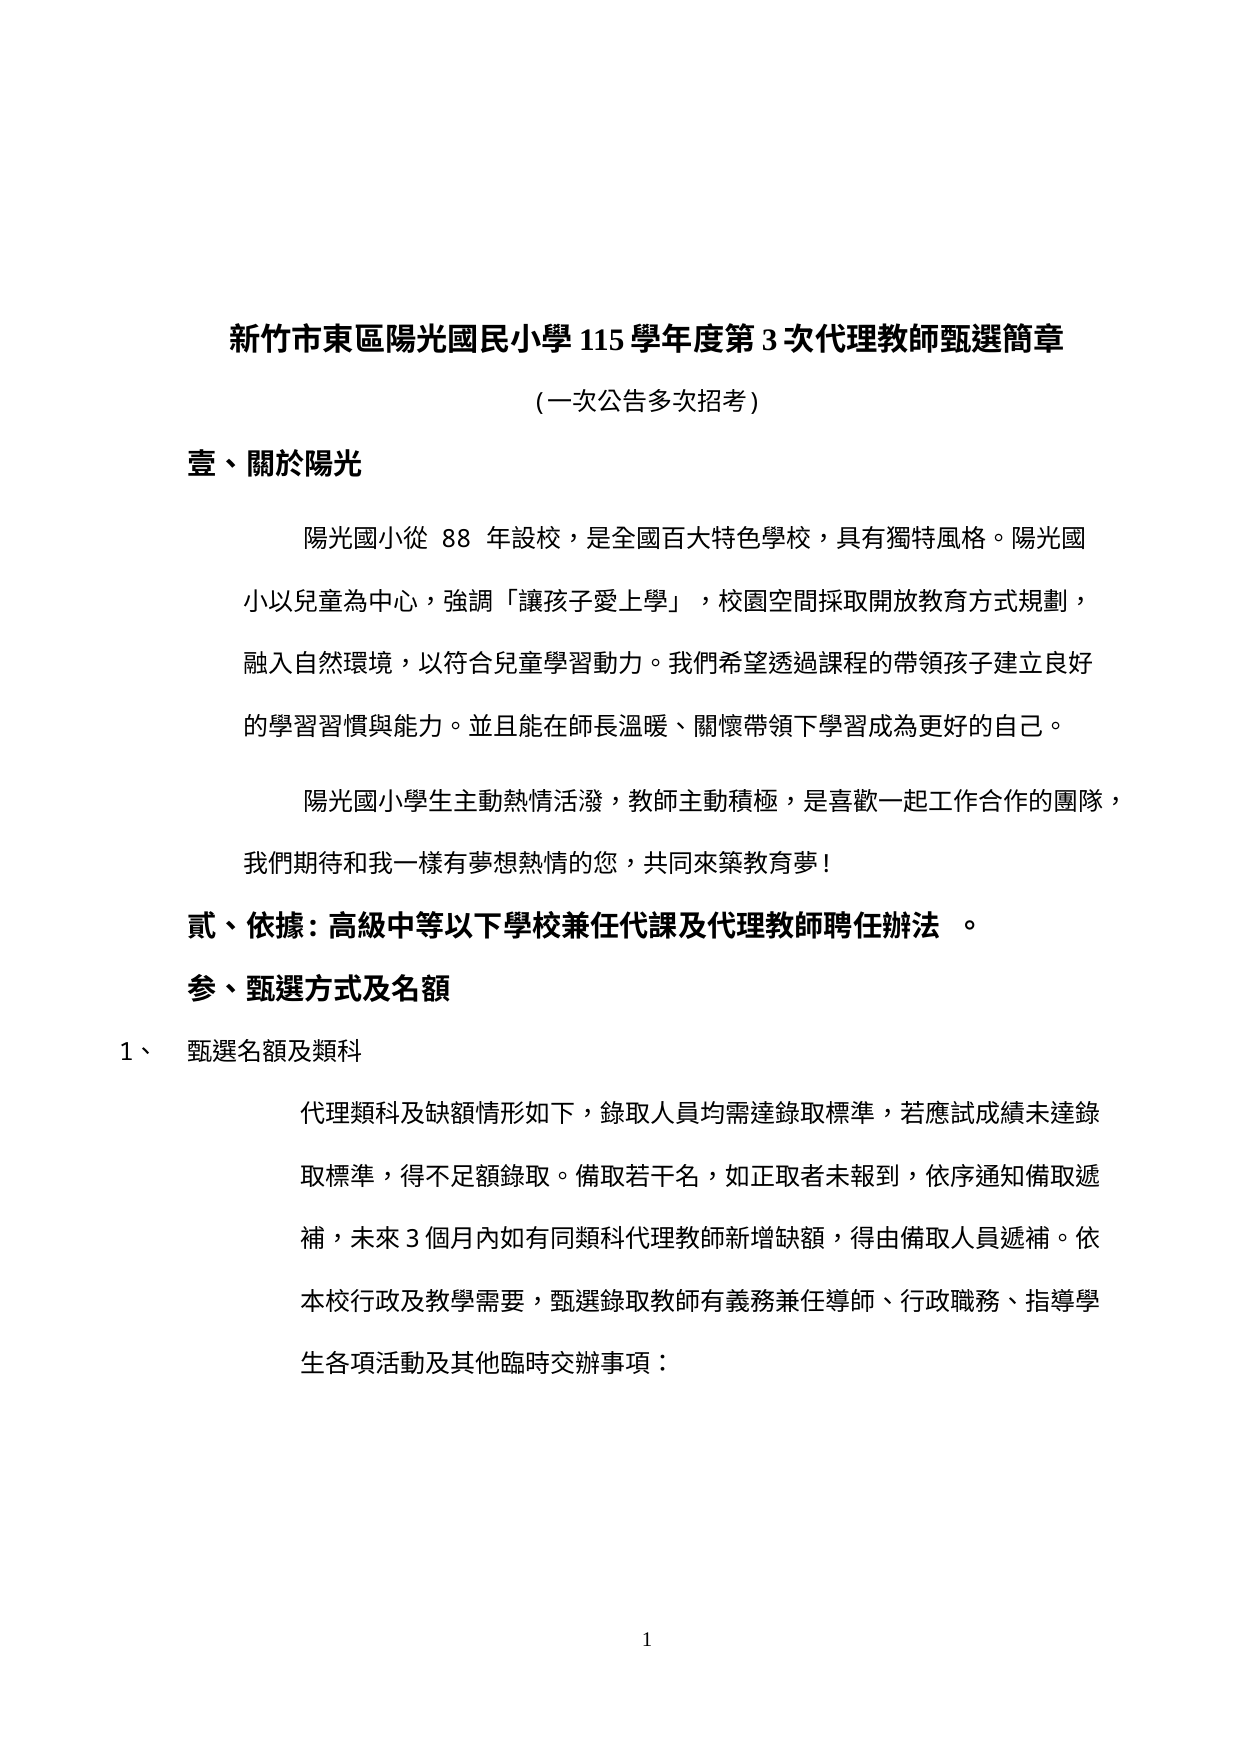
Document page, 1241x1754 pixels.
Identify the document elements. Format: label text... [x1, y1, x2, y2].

list 甄選名額及類科 [119, 1008, 1106, 1070]
text 貳、依據: 高級中等以下學校兼任代課及代理教師聘任辦法 。 [187, 883, 1106, 945]
text 代理類科及缺額情形如下，錄取人員均需達錄取標準，若應試成績未達錄 取標準，得不足額錄取。備取若干名，如正取者未報到，依序通知備取遞補，未來3個月內如有同類科代理教師新增缺額，得由備取人員遞補。依本校行政及教學需要，甄選錄取教師有義務兼任導師、行政職務、指導學生各項活動及其他臨時交辦事項： [300, 1070, 1106, 1383]
text 陽光國小學生主動熱情活潑，教師主動積極，是喜歡一起工作合作的團隊，我們期待和我一樣有夢想熱情的您，共同來築教育夢! [244, 758, 1106, 883]
text 新竹市東區陽光國民小學115學年度第3次代理教師甄選簡章 [187, 295, 1106, 358]
text (一次公告多次招考) [187, 358, 1106, 420]
text 陽光國小從 88 年設校，是全國百大特色學校，具有獨特風格。陽光國小以兒童為中心，強調「讓孩子愛上學」，校園空間採取開放教育方式規劃，融入自然環境，以符合兒童學習動力。我們希望透過課程的帶領孩子建立良好的學習習慣與能力。並且能在師長溫暖、關懷帶領下學習成為更好的自己。 [244, 495, 1106, 745]
text 壹、關於陽光 [187, 420, 1106, 483]
text 参、甄選方式及名額 [187, 945, 1106, 1008]
